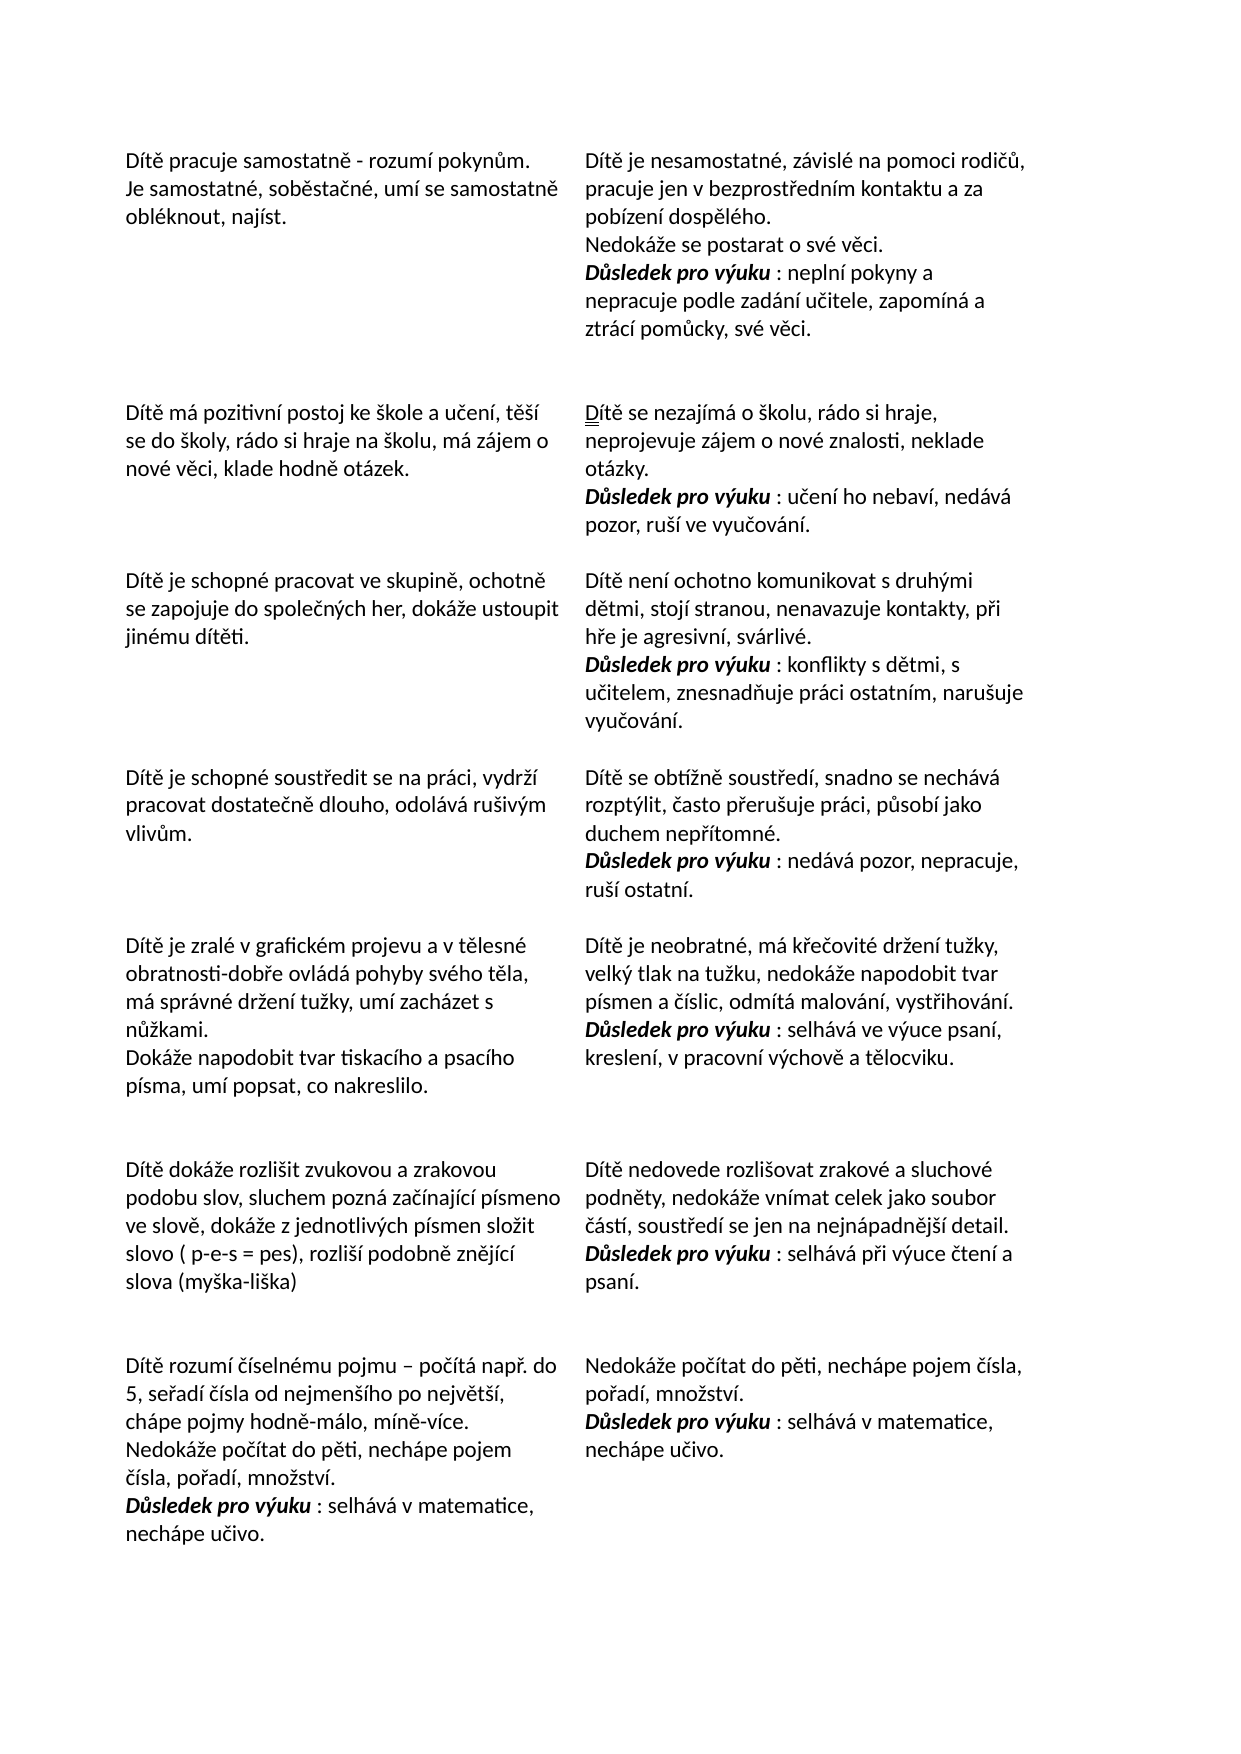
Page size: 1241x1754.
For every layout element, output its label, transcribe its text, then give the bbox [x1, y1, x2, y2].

table_cell Dítě pracuje samostatně - rozumí pokynům. Je samostatné, soběstačné, umí se samostatně obléknout, najíst. Dítě má pozitivní postoj ke škole a učení, těší se do školy, rádo si hraje na školu, má zájem o nové věci, klade hodně otázek. Dítě je schopné pracovat ve skupině, ochotně se zapojuje do společných her, dokáže ustoupit jinému dítěti. Dítě je schopné soustředit se na práci, vydrží pracovat dostatečně dlouho, odolává rušivým vlivům. Dítě je zralé v grafickém projevu a v tělesné obratnosti-dobře ovládá pohyby svého těla, má správné držení tužky, umí zacházet s nůžkami. Dokáže napodobit tvar tiskacího a psacího písma, umí popsat, co nakreslilo. Dítě dokáže rozlišit zvukovou a zrakovou podobu slov, sluchem pozná začínající písmeno ve slově, dokáže z jednotlivých písmen složit slovo ( p-e-s = pes), rozliší podobně znějící slova (myška-liška) Dítě rozumí číselnému pojmu – počítá např. do 5, seřadí čísla od nejmenšího po největší, chápe pojmy hodně-málo, míně-více. Nedokáže počítat do pěti, nechápe pojem čísla, pořadí, množství. Důsledek pro výuku : selhává v matematice, nechápe učivo. [114, 118, 573, 1575]
table_cell Dítě je nesamostatné, závislé na pomoci rodičů, pracuje jen v bezprostředním kontaktu a za pobízení dospělého. Nedokáže se postarat o své věci. Důsledek pro výuku : neplní pokyny a nepracuje podle zadání učitele, zapomíná a ztrácí pomůcky, své věci. Dítě se nezajímá o školu, rádo si hraje, neprojevuje zájem o nové znalosti, neklade otázky. Důsledek pro výuku : učení ho nebaví, nedává pozor, ruší ve vyučování. Dítě není ochotno komunikovat s druhými dětmi, stojí stranou, nenavazuje kontakty, při hře je agresivní, svárlivé. Důsledek pro výuku : konflikty s dětmi, s učitelem, znesnadňuje práci ostatním, narušuje vyučování. Dítě se obtížně soustředí, snadno se nechává rozptýlit, často přerušuje práci, působí jako duchem nepřítomné. Důsledek pro výuku : nedává pozor, nepracuje, ruší ostatní. Dítě je neobratné, má křečovité držení tužky, velký tlak na tužku, nedokáže napodobit tvar písmen a číslic, odmítá malování, vystřihování. Důsledek pro výuku : selhává ve výuce psaní, kreslení, v pracovní výchově a tělocviku. Dítě nedovede rozlišovat zrakové a sluchové podněty, nedokáže vnímat celek jako soubor částí, soustředí se jen na nejnápadnější detail. Důsledek pro výuku : selhává při výuce čtení a psaní. Nedokáže počítat do pěti, nechápe pojem čísla, pořadí, množství. Důsledek pro výuku : selhává v matematice, nechápe učivo. [574, 118, 1042, 1575]
